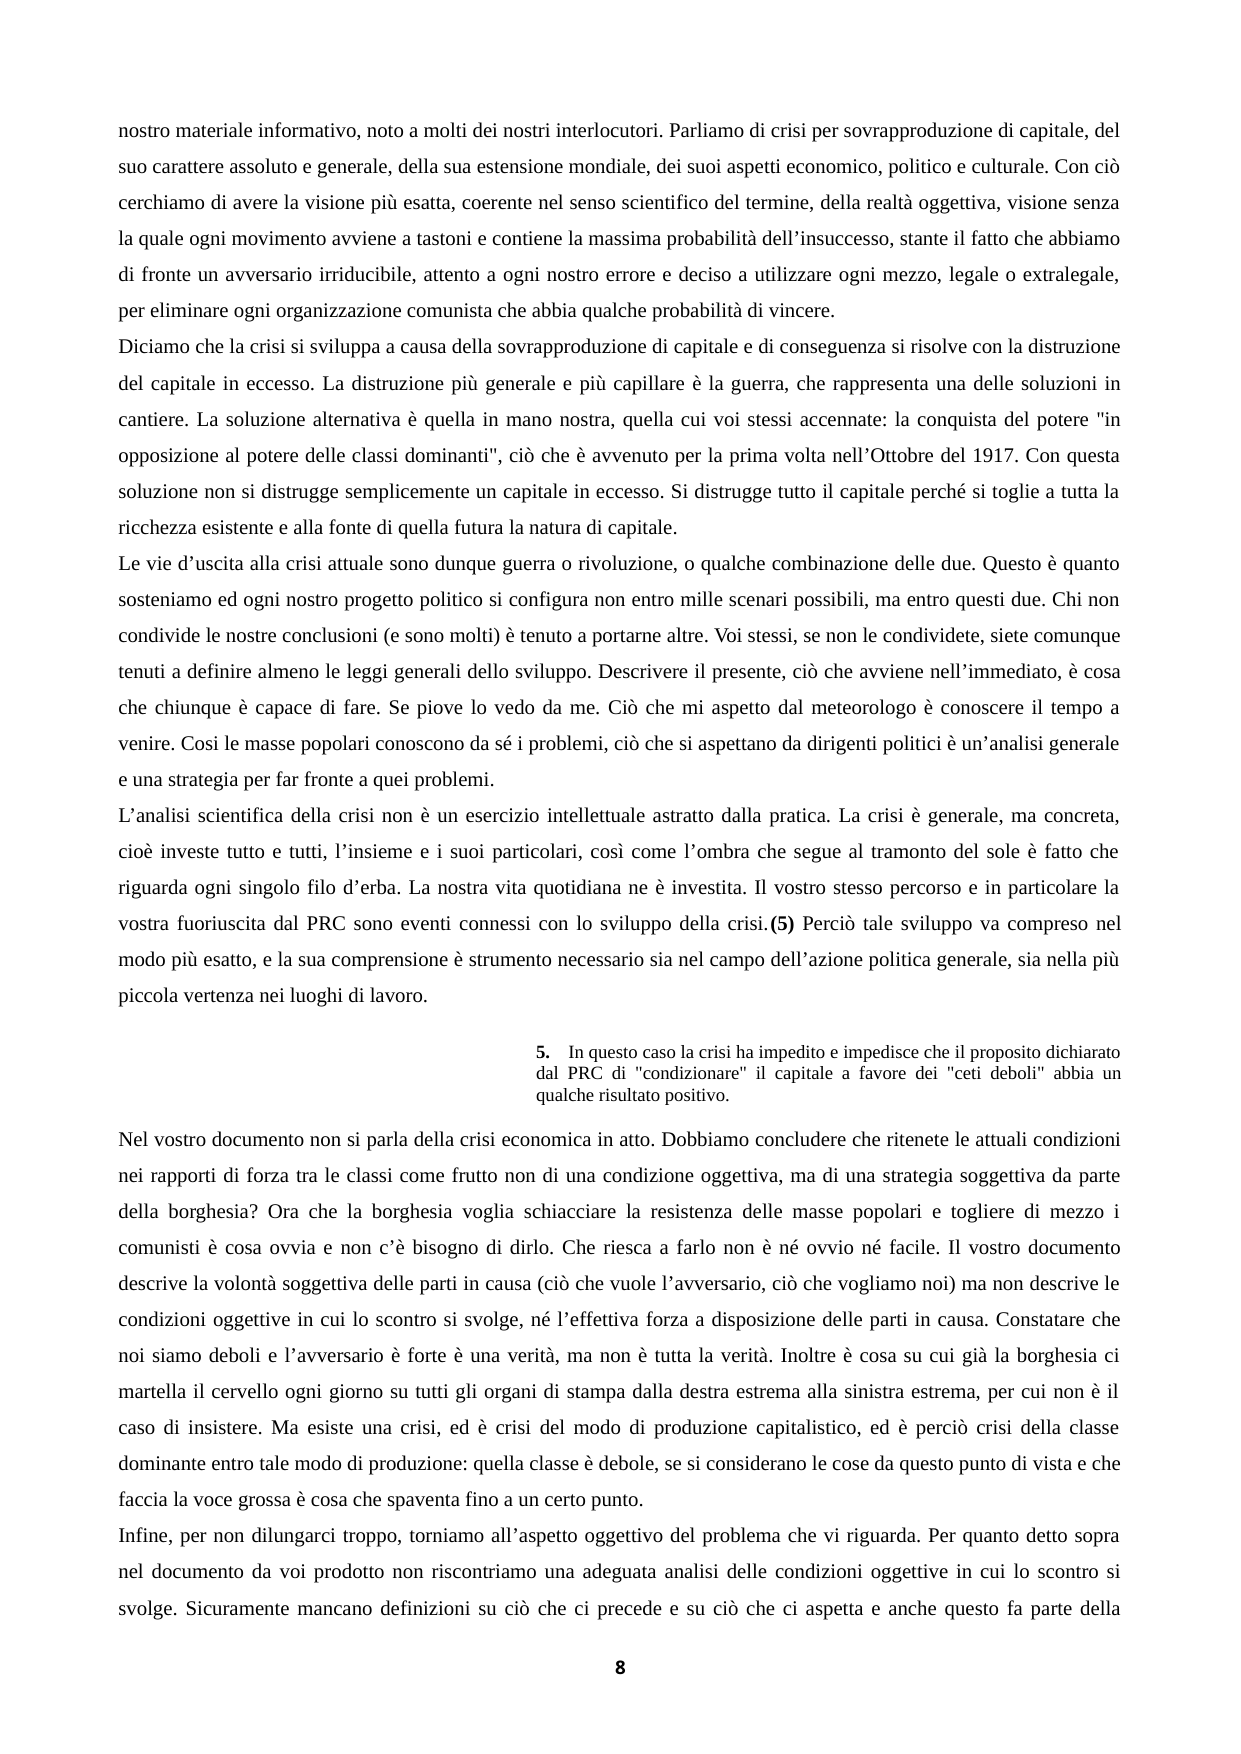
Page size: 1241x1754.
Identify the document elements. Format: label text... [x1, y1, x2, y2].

text 5. In questo caso la crisi ha impedito e impedisce che il proposito dichiarato dal PRC di "condizionare" il capitale a favore dei "ceti deboli" abbia un qualche risultato positivo. [536, 1041, 1122, 1105]
text Infine, per non dilungarci troppo, torniamo all’aspetto oggettivo del problema che vi riguarda. Per quanto detto sopra nel documento da voi prodotto non riscontriamo una adeguata analisi delle condizioni oggettive in cui lo scontro si svolge. Sicuramente mancano definizioni su ciò che ci precede e su ciò che ci aspetta e anche questo fa parte della [118, 1523, 1122, 1619]
text Le vie d’uscita alla crisi attuale sono dunque guerra o rivoluzione, o qualche combinazione delle due. Questo è quanto sosteniamo ed ogni nostro progetto politico si configura non entro mille scenari possibili, ma entro questi due. Chi non condivide le nostre conclusioni (e sono molti) è tenuto a portarne altre. Voi stessi, se non le condividete, siete comunque tenuti a definire almeno le leggi generali dello sviluppo. Descrivere il presente, ciò che avviene nell’immediato, è cosa che chiunque è capace di fare. Se piove lo vedo da me. Ciò che mi aspetto dal meteorologo è conoscere il tempo a venire. Cosi le masse popolari conoscono da sé i problemi, ciò che si aspettano da dirigenti politici è un’analisi generale e una strategia per far fronte a quei problemi. [118, 551, 1122, 791]
text Nel vostro documento non si parla della crisi economica in atto. Dobbiamo concludere che ritenete le attuali condizioni nei rapporti di forza tra le classi come frutto non di una condizione oggettiva, ma di una strategia soggettiva da parte della borghesia? Ora che la borghesia voglia schiacciare la resistenza delle masse popolari e togliere di mezzo i comunisti è cosa ovvia e non c’è bisogno di dirlo. Che riesca a farlo non è né ovvio né facile. Il vostro documento descrive la volontà soggettiva delle parti in causa (ciò che vuole l’avversario, ciò che vogliamo noi) ma non descrive le condizioni oggettive in cui lo scontro si svolge, né l’effettiva forza a disposizione delle parti in causa. Constatare che noi siamo deboli e l’avversario è forte è una verità, ma non è tutta la verità. Inoltre è cosa su cui già la borghesia ci martella il cervello ogni giorno su tutti gli organi di stampa dalla destra estrema alla sinistra estrema, per cui non è il caso di insistere. Ma esiste una crisi, ed è crisi del modo di produzione capitalistico, ed è perciò crisi della classe dominante entro tale modo di produzione: quella classe è debole, se si considerano le cose da questo punto di vista e che faccia la voce grossa è cosa che spaventa fino a un certo punto. [118, 1127, 1122, 1511]
text Diciamo che la crisi si sviluppa a causa della sovrapproduzione di capitale e di conseguenza si risolve con la distruzione del capitale in eccesso. La distruzione più generale e più capillare è la guerra, che rappresenta una delle soluzioni in cantiere. La soluzione alternativa è quella in mano nostra, quella cui voi stessi accennate: la conquista del potere "in opposizione al potere delle classi dominanti", ciò che è avvenuto per la prima volta nell’Ottobre del 1917. Con questa soluzione non si distrugge semplicemente un capitale in eccesso. Si distrugge tutto il capitale perché si toglie a tutta la ricchezza esistente e alla fonte di quella futura la natura di capitale. [118, 334, 1122, 539]
text nostro materiale informativo, noto a molti dei nostri interlocutori. Parliamo di crisi per sovrapproduzione di capitale, del suo carattere assoluto e generale, della sua estensione mondiale, dei suoi aspetti economico, politico e culturale. Con ciò cerchiamo di avere la visione più esatta, coerente nel senso scientifico del termine, della realtà oggettiva, visione senza la quale ogni movimento avviene a tastoni e contiene la massima probabilità dell’insuccesso, stante il fatto che abbiamo di fronte un avversario irriducibile, attento a ogni nostro errore e deciso a utilizzare ogni mezzo, legale o extralegale, per eliminare ogni organizzazione comunista che abbia qualche probabilità di vincere. [118, 118, 1122, 322]
text L’analisi scientifica della crisi non è un esercizio intellettuale astratto dalla pratica. La crisi è generale, ma concreta, cioè investe tutto e tutti, l’insieme e i suoi particolari, così come l’ombra che segue al tramonto del sole è fatto che riguarda ogni singolo filo d’erba. La nostra vita quotidiana ne è investita. Il vostro stesso percorso e in particolare la vostra fuoriuscita dal PRC sono eventi connessi con lo sviluppo della crisi.(5) Perciò tale sviluppo va compreso nel modo più esatto, e la sua comprensione è strumento necessario sia nel campo dell’azione politica generale, sia nella più piccola vertenza nei luoghi di lavoro. [118, 803, 1122, 1007]
